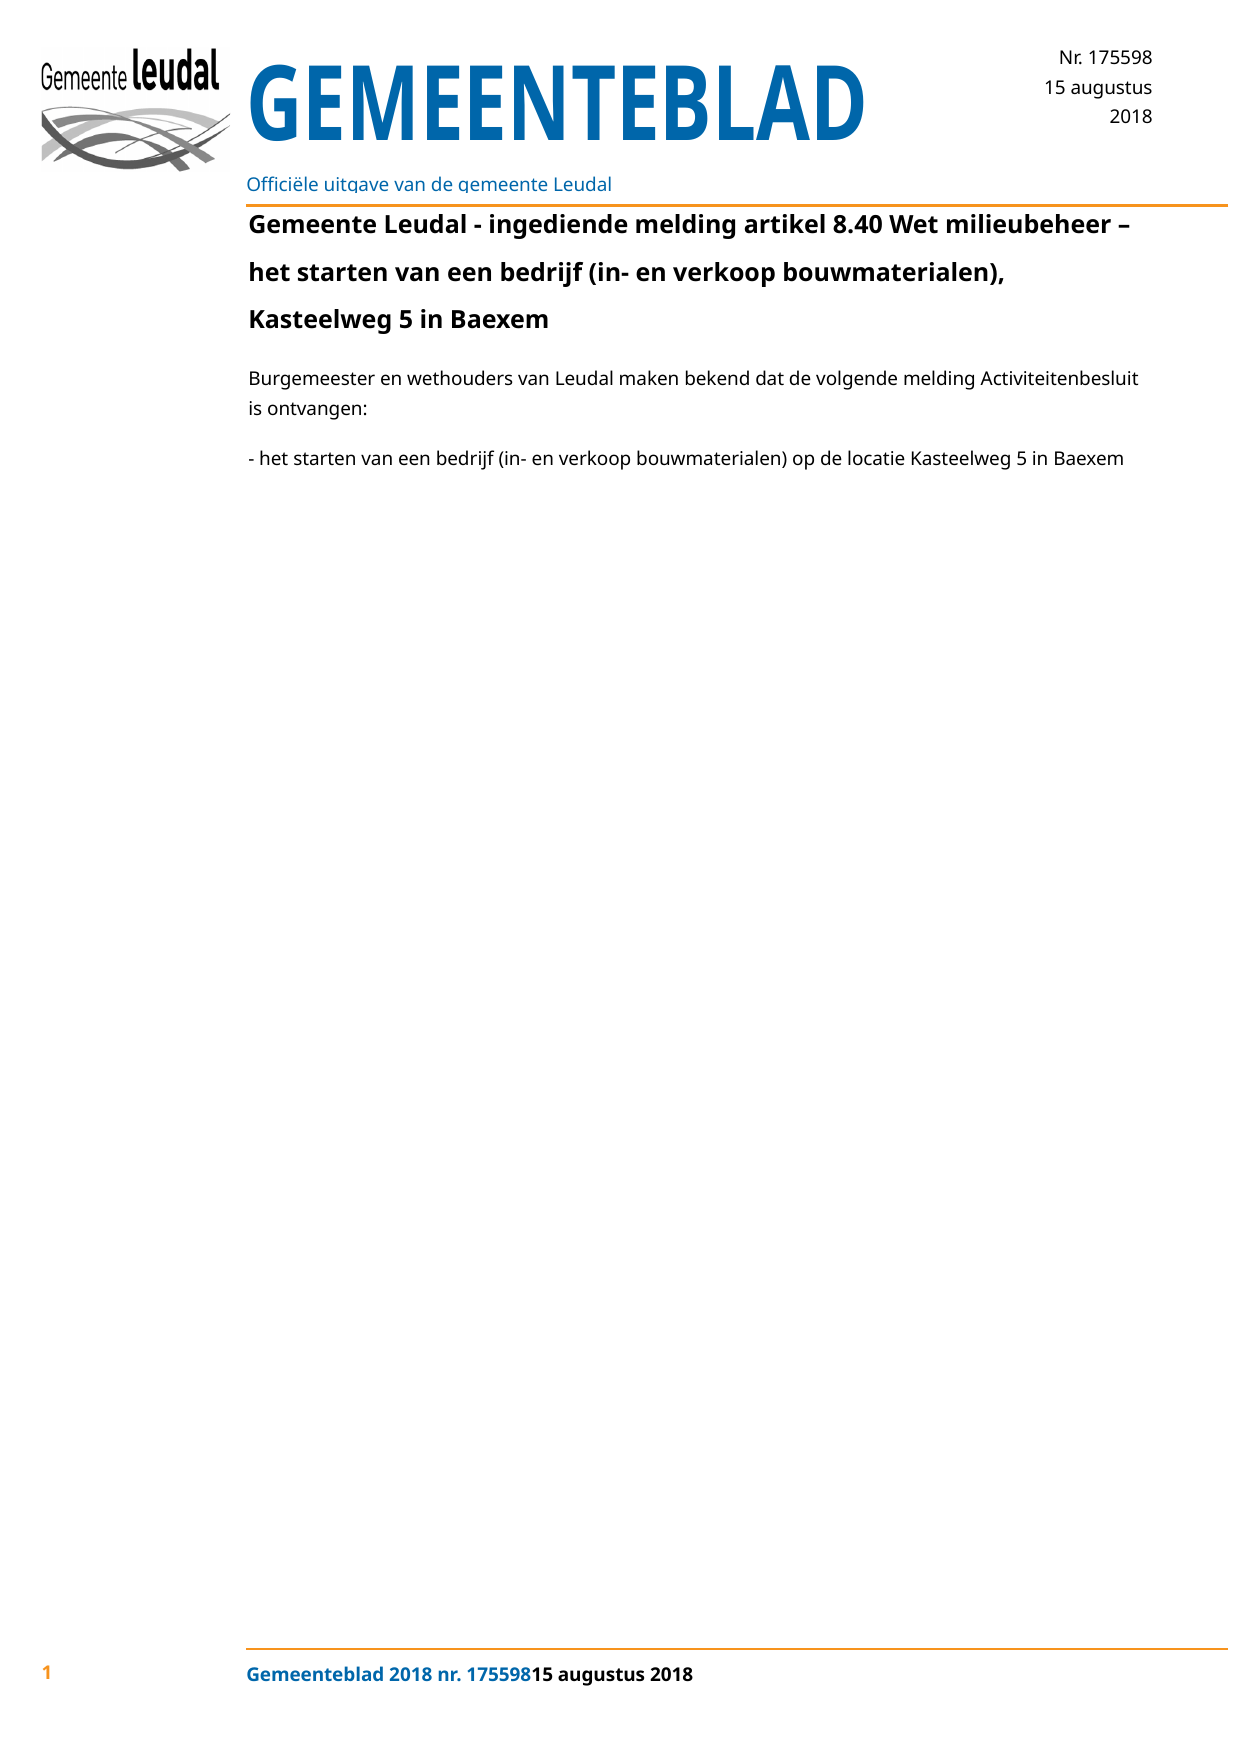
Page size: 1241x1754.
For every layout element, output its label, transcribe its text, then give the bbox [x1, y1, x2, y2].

text Gemeente Leudal - ingediende melding artikel 8.40 Wet milieubeheer – het starten van een bedrijf (in- en verkoop bouwmaterialen), Kasteelweg 5 in Baexem [248, 207, 1152, 336]
picture [41, 47, 231, 172]
text - het starten van een bedrijf (in- en verkoop bouwmaterialen) op de locatie Kasteelweg 5 in Baexem [248, 446, 1152, 471]
text Burgemeester en wethouders van Leudal maken bekend dat de volgende melding Activiteitenbesluit is ontvangen: [248, 366, 1152, 421]
